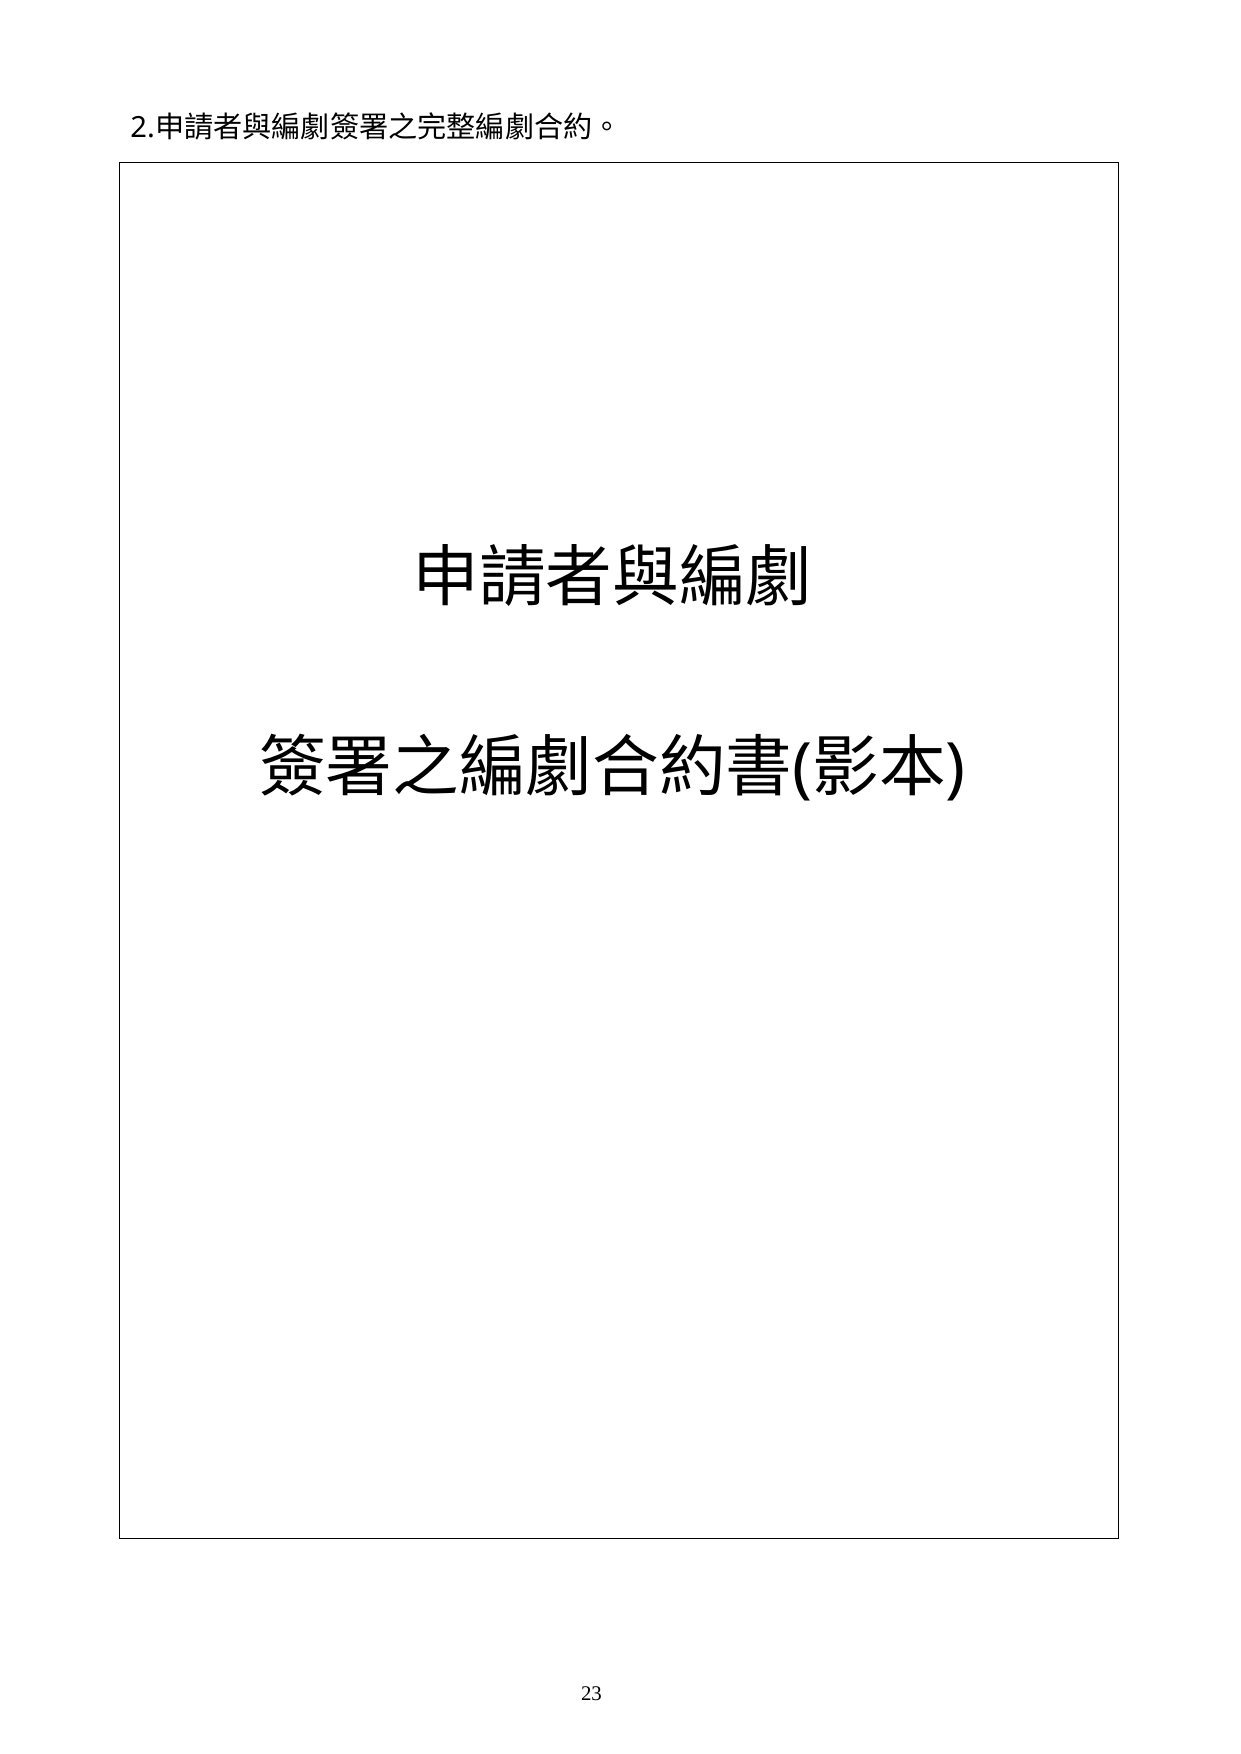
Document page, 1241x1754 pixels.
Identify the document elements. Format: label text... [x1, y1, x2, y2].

table_header 申請者與編劇 簽署之編劇合約書(影本) [120, 163, 1118, 1538]
text 2.申請者與編劇簽署之完整編劇合約。 [130, 87, 1094, 162]
